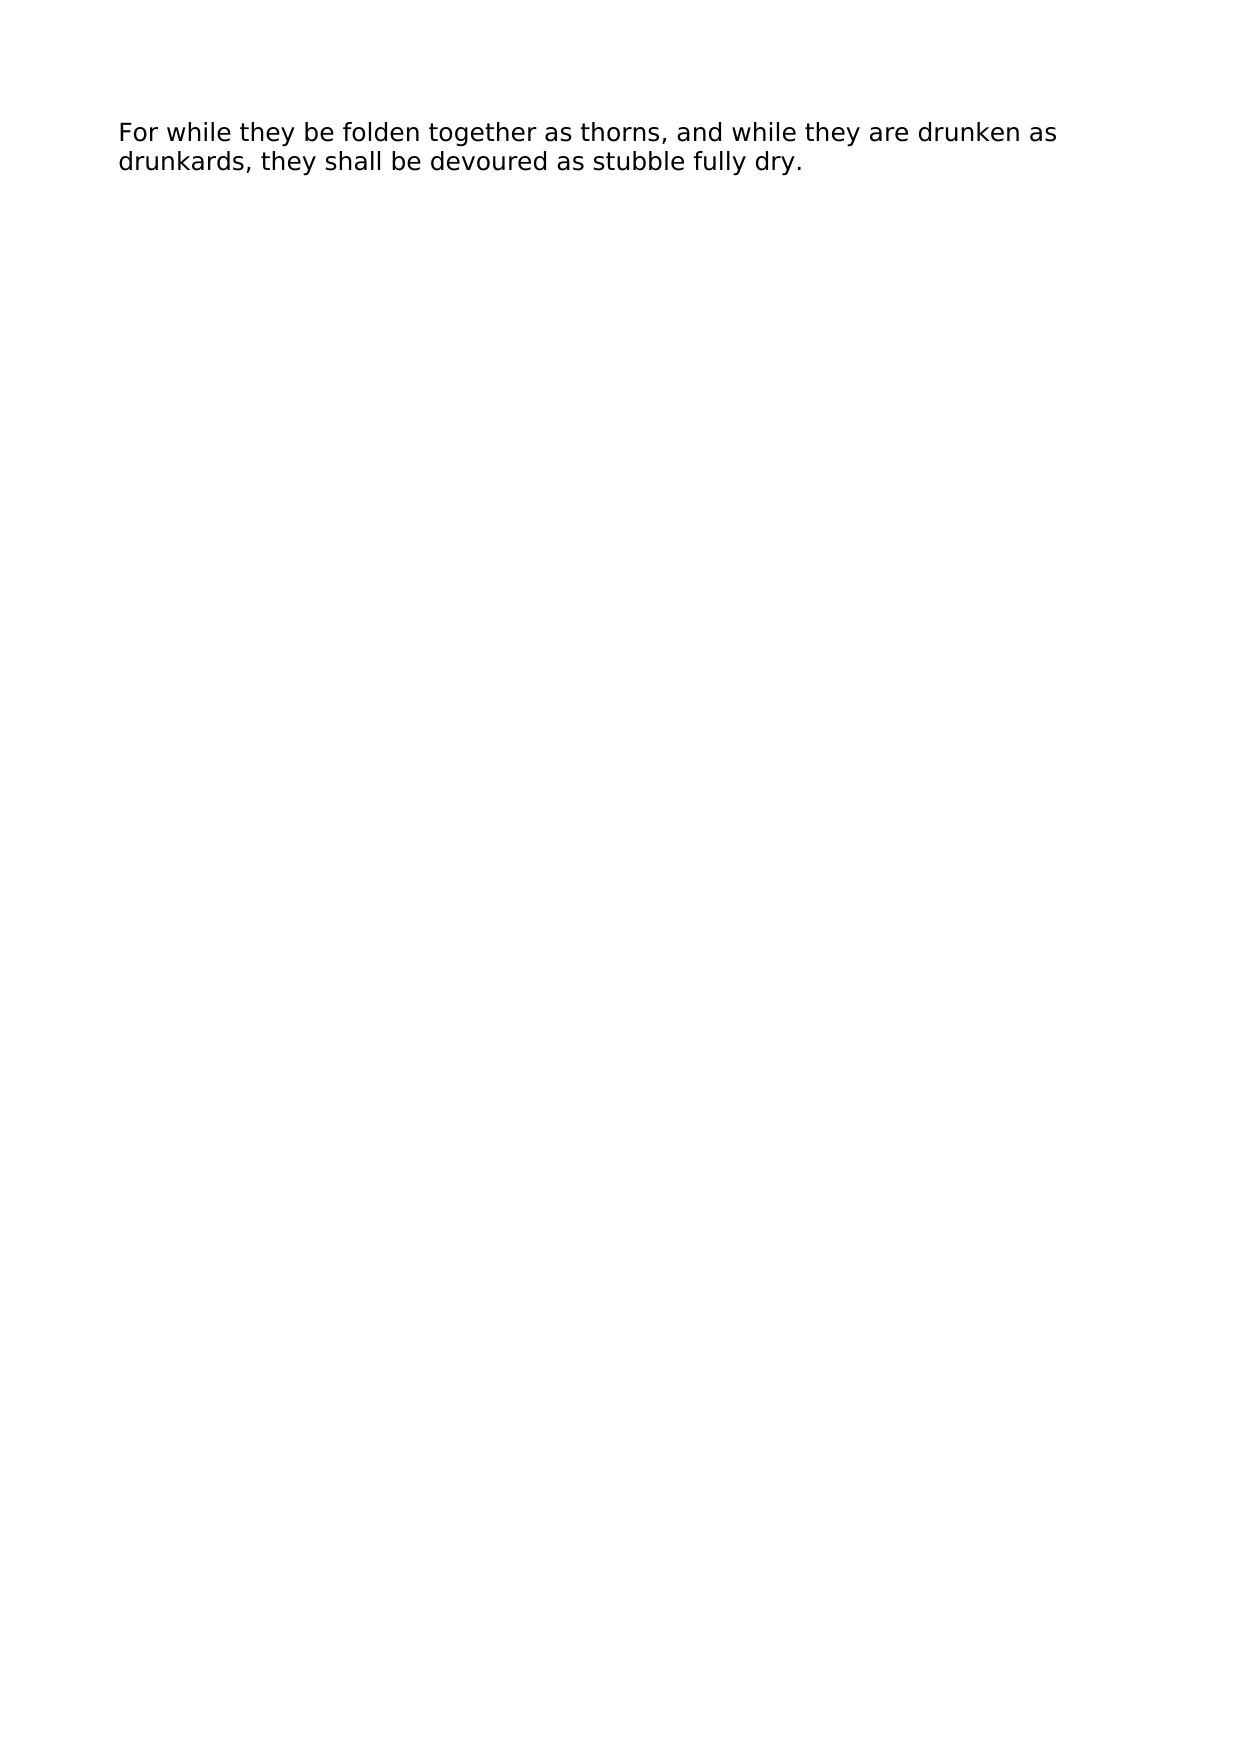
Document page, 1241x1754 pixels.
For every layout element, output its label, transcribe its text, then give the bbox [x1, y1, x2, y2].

text For while they be folden together as thorns, and while they are drunken as drunkards, they shall be devoured as stubble fully dry. [118, 118, 1122, 176]
